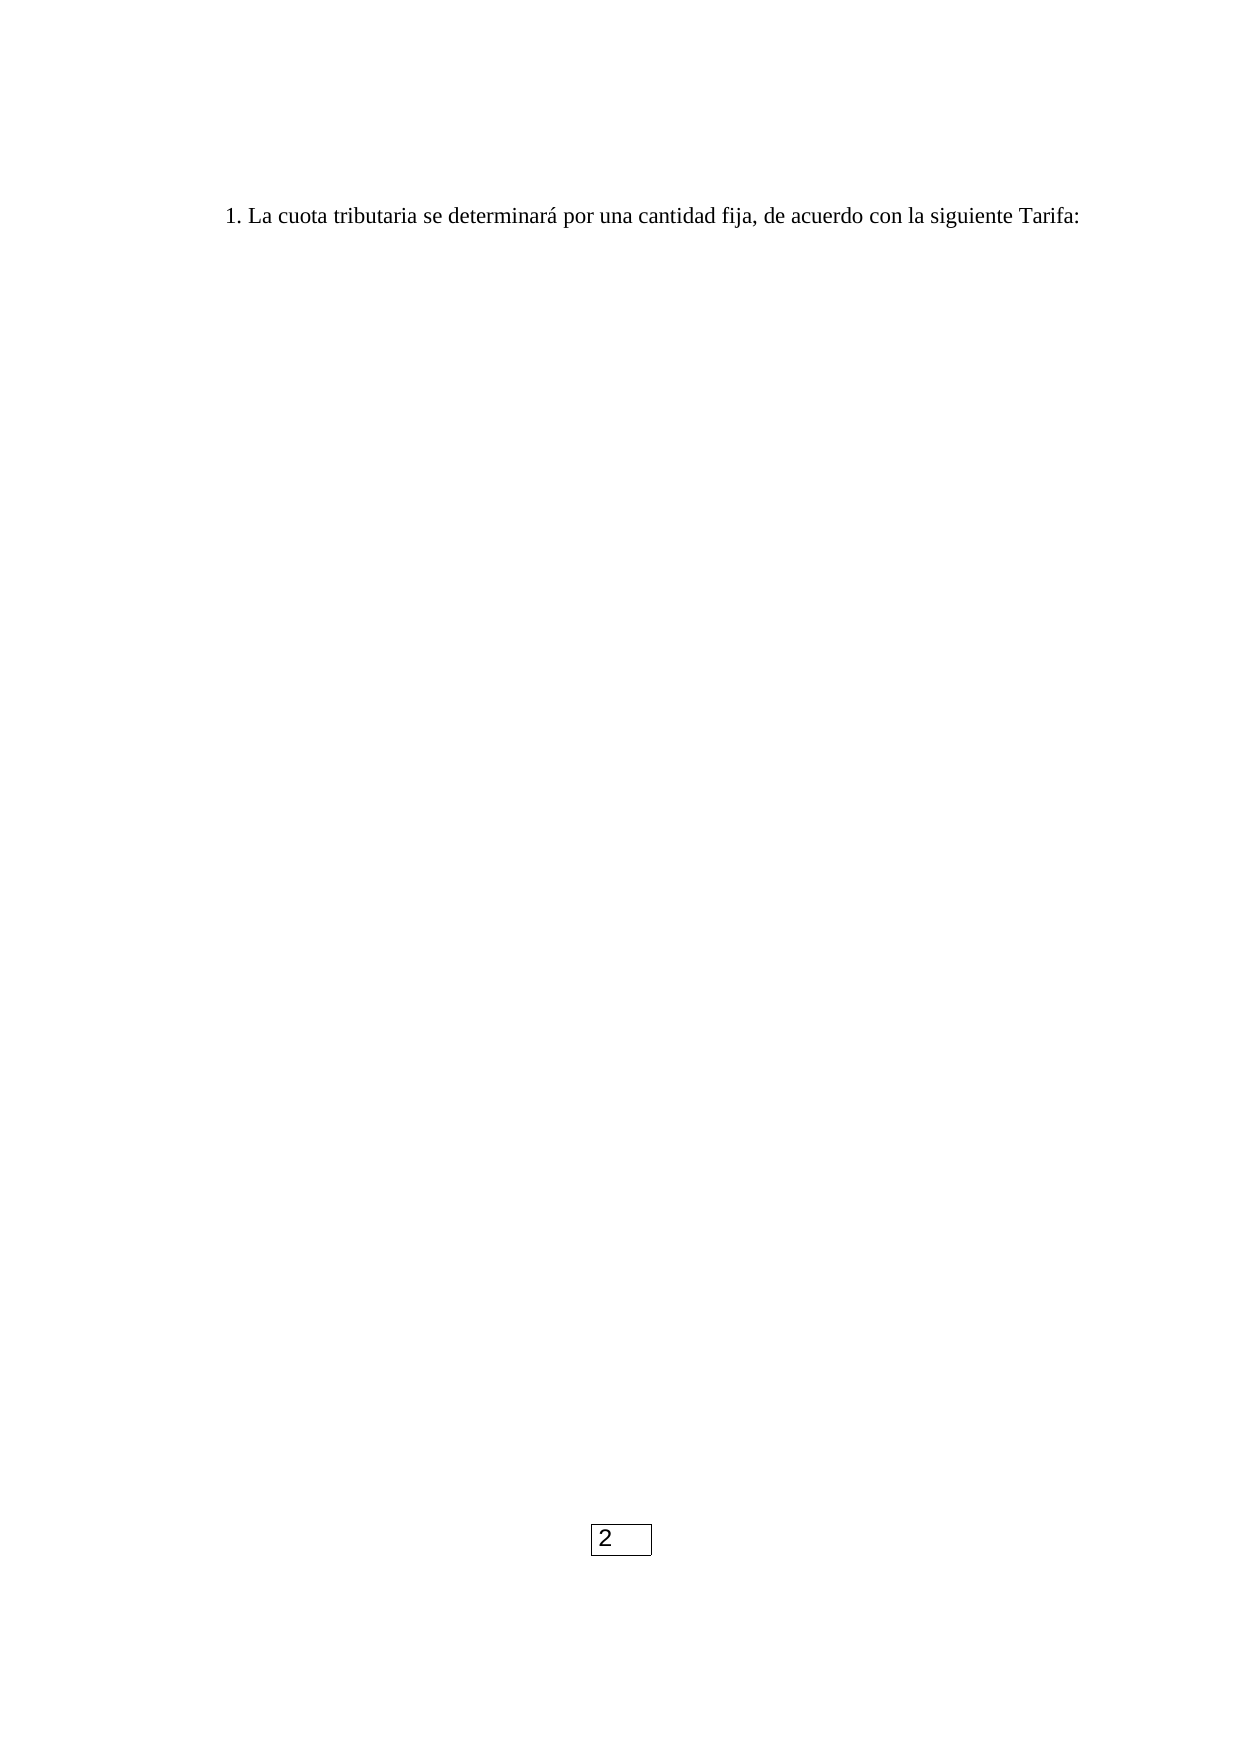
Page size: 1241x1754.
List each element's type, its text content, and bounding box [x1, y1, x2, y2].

list La cuota tributaria se determinará por una cantidad fija, de acuerdo con la siguiente Tarifa: [225, 202, 1103, 228]
